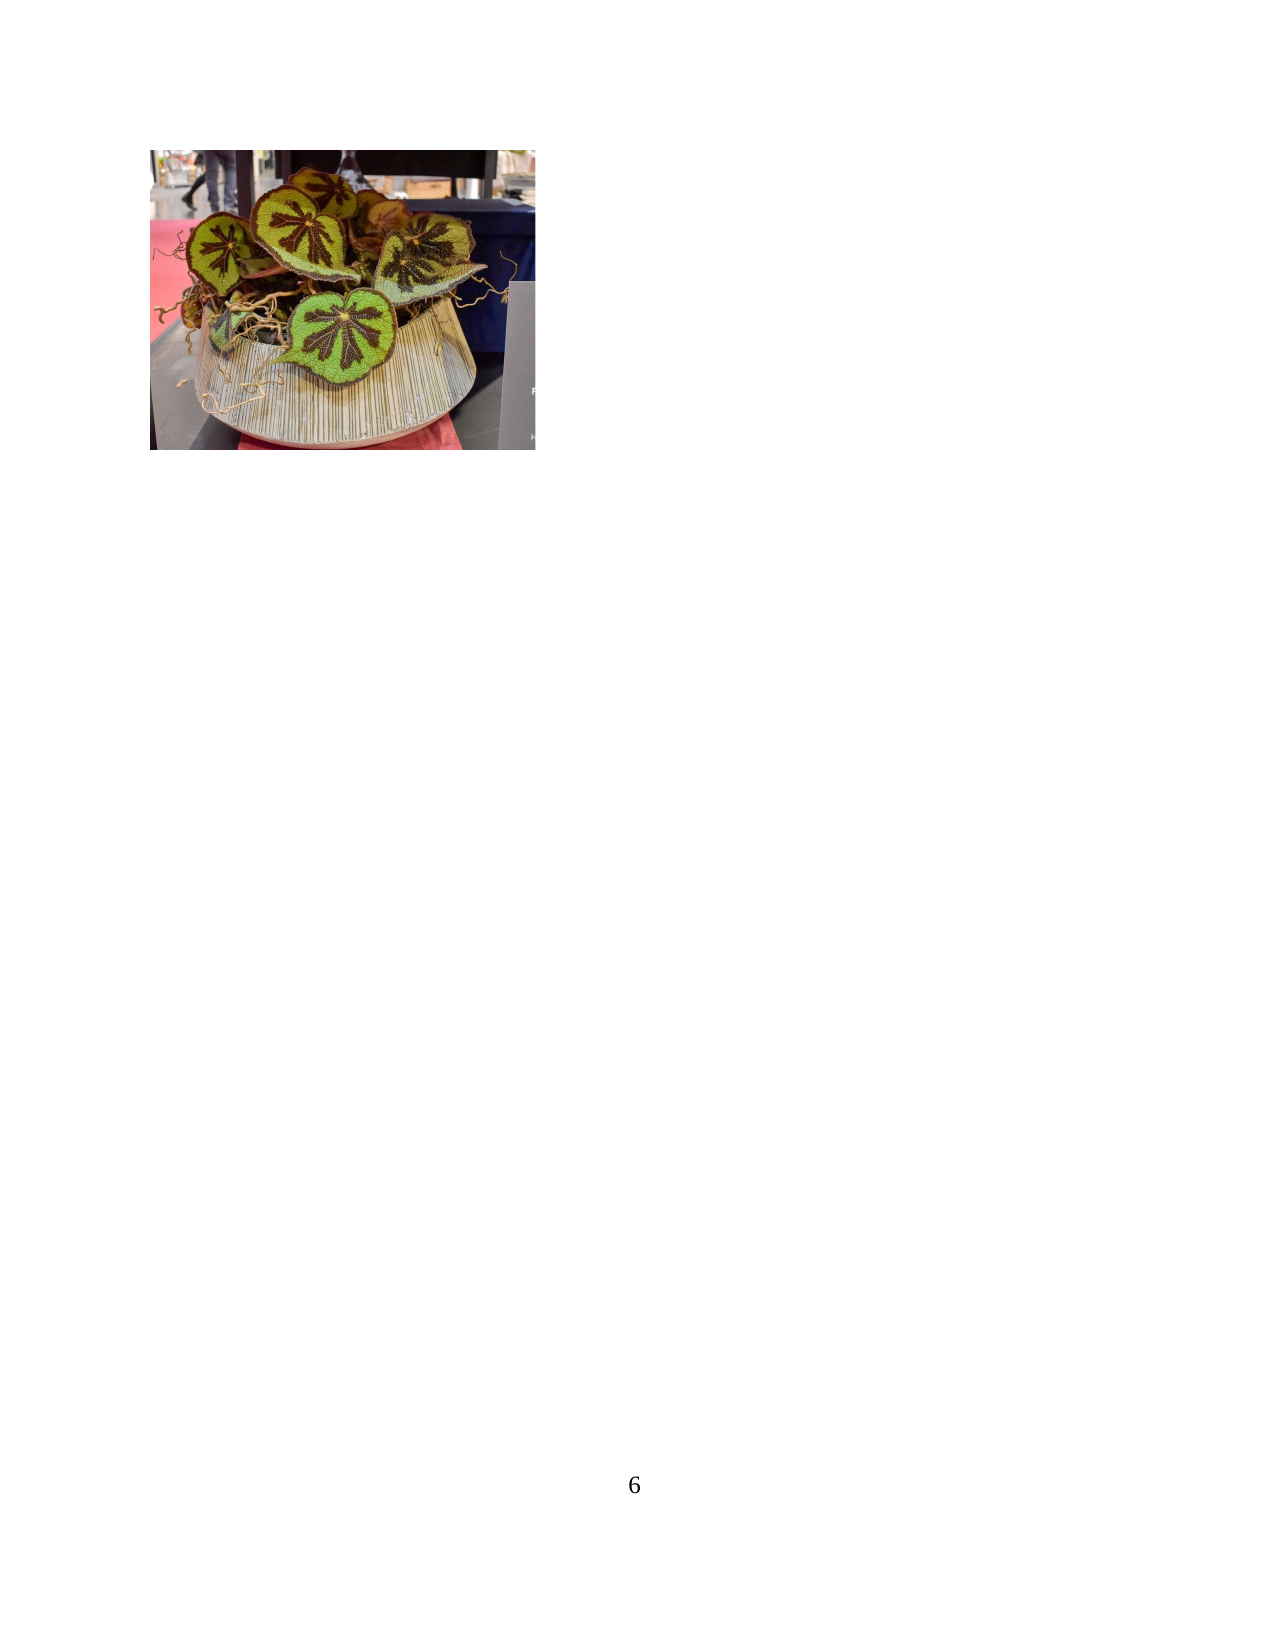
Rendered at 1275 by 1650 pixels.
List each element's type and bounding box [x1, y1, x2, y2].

picture [150, 150, 536, 450]
